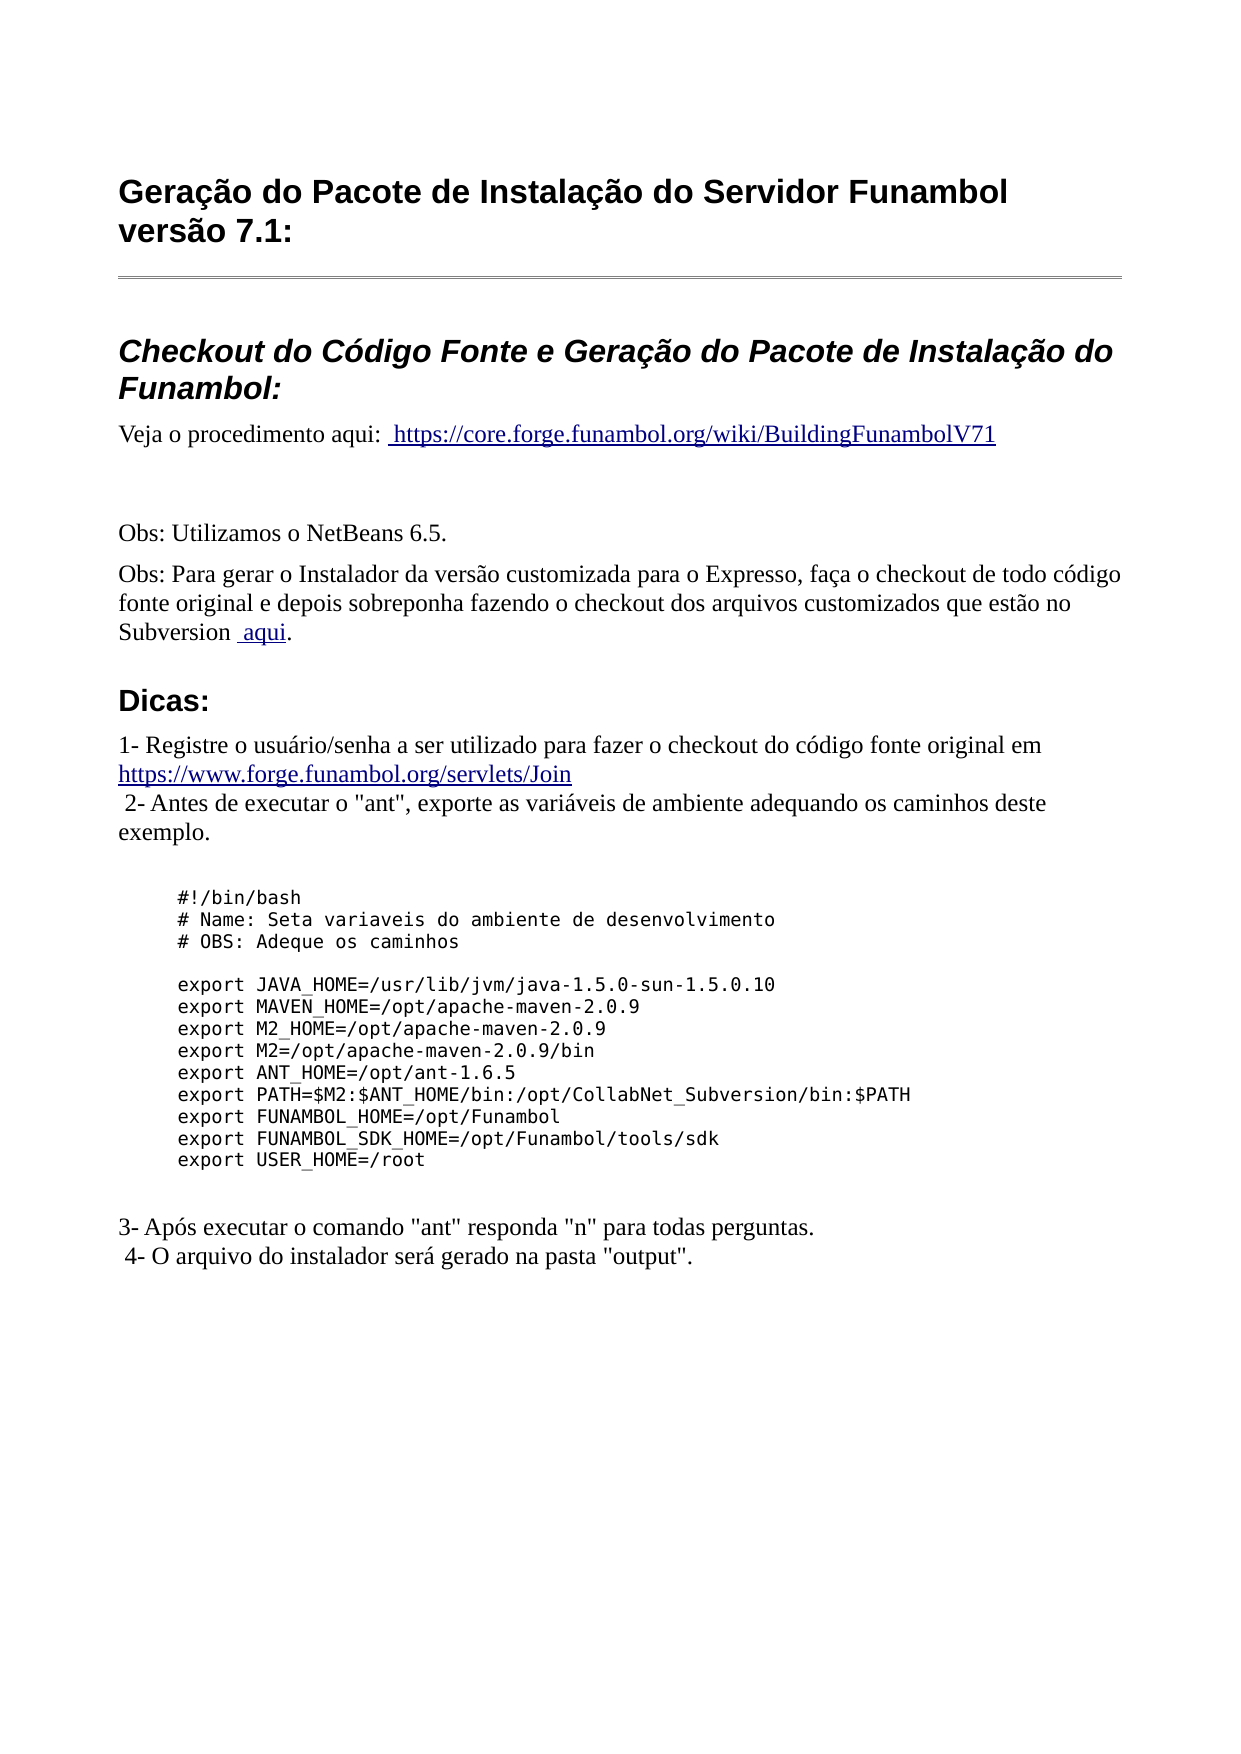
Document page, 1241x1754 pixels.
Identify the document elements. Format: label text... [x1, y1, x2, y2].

text Obs: Para gerar o Instalador da versão customizada para o Expresso, faça o checkout de todo código fonte original e depois sobreponha fazendo o checkout dos arquivos customizados que estão no Subversion aqui. [118, 559, 1122, 645]
text #!/bin/bash # Name: Seta variaveis do ambiente de desenvolvimento # OBS: Adeque os caminhos export JAVA_HOME=/usr/lib/jvm/java-1.5.0-sun-1.5.0.10 export MAVEN_HOME=/opt/apache-maven-2.0.9 export M2_HOME=/opt/apache-maven-2.0.9 export M2=/opt/apache-maven-2.0.9/bin export ANT_HOME=/opt/ant-1.6.5 export PATH=$M2:$ANT_HOME/bin:/opt/CollabNet_Subversion/bin:$PATH export FUNAMBOL_HOME=/opt/Funambol export FUNAMBOL_SDK_HOME=/opt/Funambol/tools/sdk export USER_HOME=/root [177, 887, 1063, 1171]
text Veja o procedimento aqui: https://core.forge.funambol.org/wiki/BuildingFunambolV71 [118, 419, 1122, 505]
subtitle Checkout do Código Fonte e Geração do Pacote de Instalação do Funambol: [118, 333, 1122, 407]
text Obs: Utilizamos o NetBeans 6.5. [118, 518, 1122, 547]
text 1- Registre o usuário/senha a ser utilizado para fazer o checkout do código fonte original em https://www.forge.funambol.org/servlets/Join 2- Antes de executar o "ant", exporte as variáveis de ambiente adequando os caminhos deste exemplo. [118, 731, 1122, 874]
text 3- Após executar o comando "ant" responda "n" para todas perguntas. 4- O arquivo do instalador será gerado na pasta "output". [118, 1212, 1122, 1270]
subtitle Dicas: [118, 683, 1122, 718]
subtitle Geração do Pacote de Instalação do Servidor Funambol versão 7.1: [118, 172, 1122, 249]
